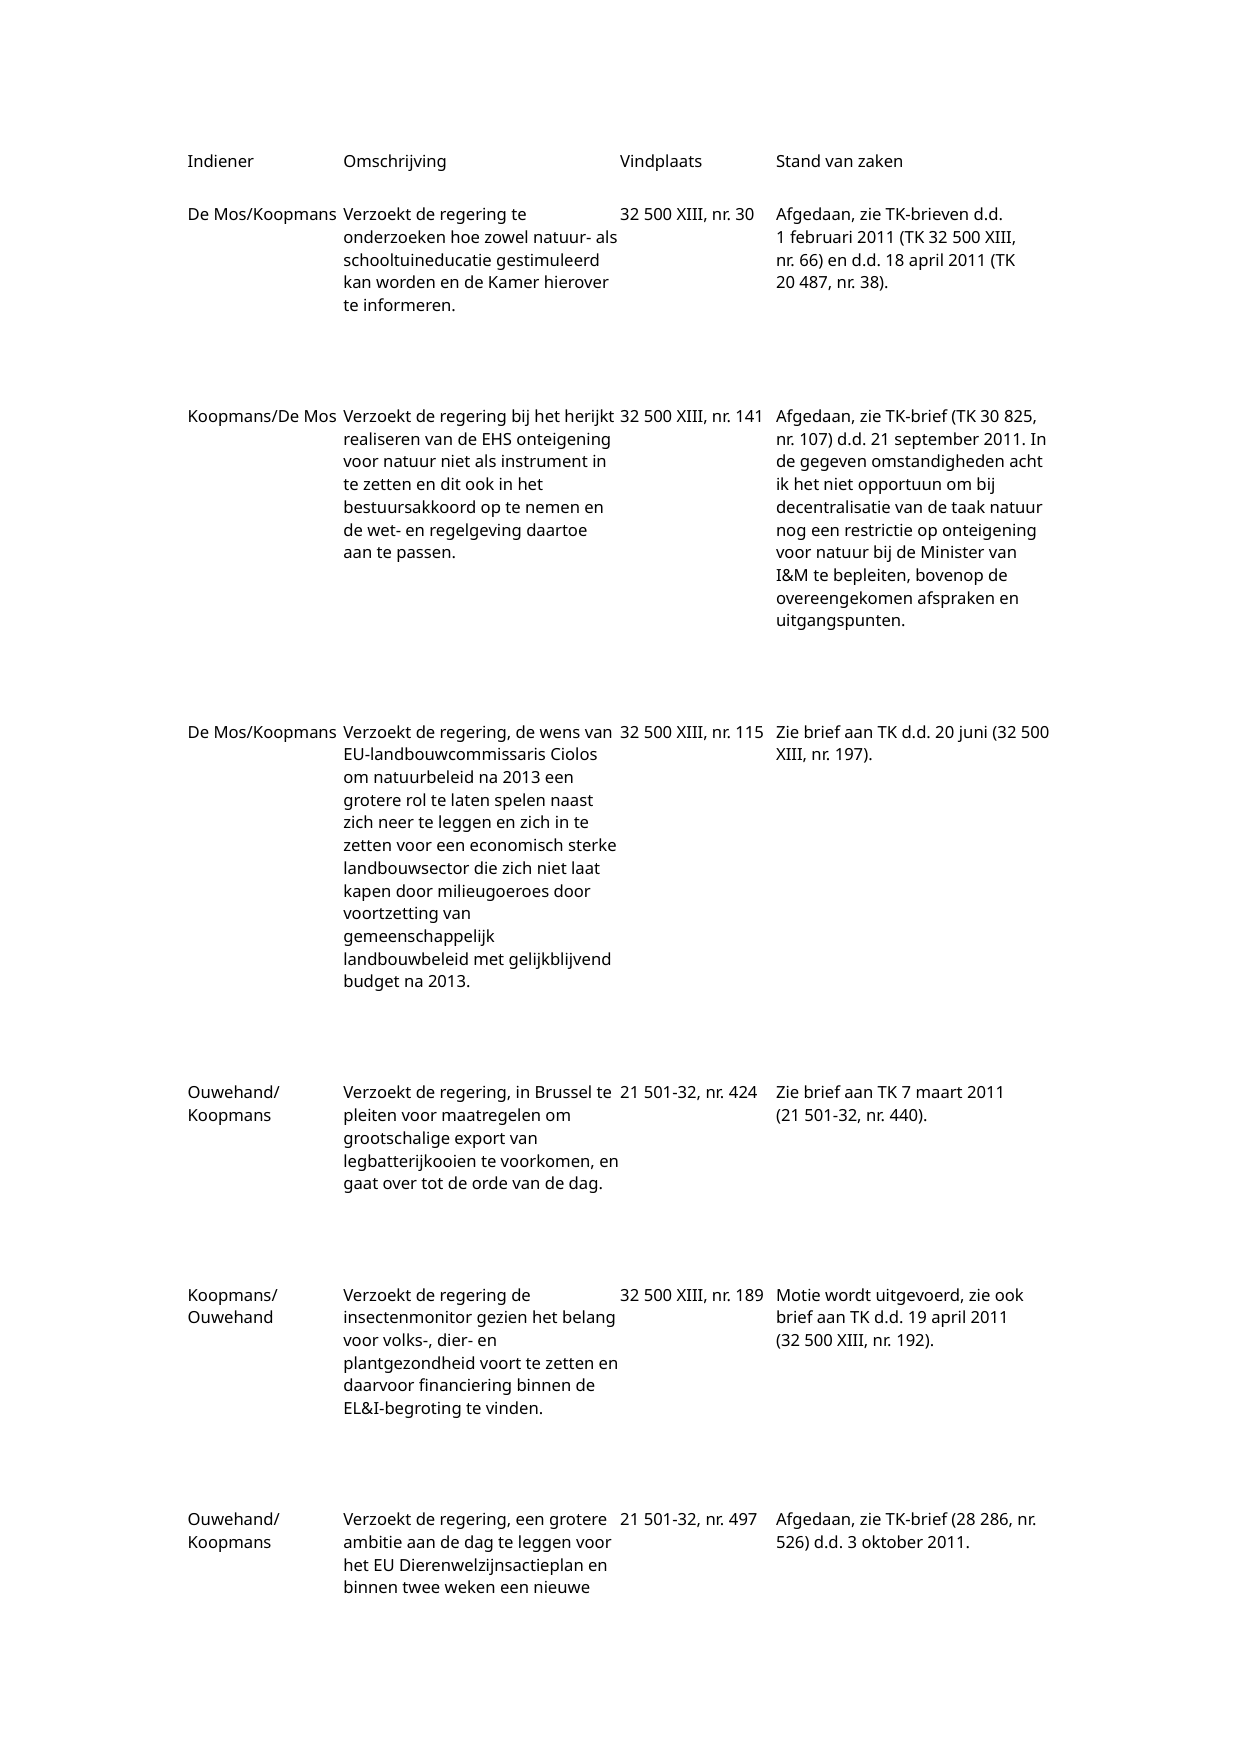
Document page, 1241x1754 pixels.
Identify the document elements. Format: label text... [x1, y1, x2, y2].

table_cell Verzoekt de regering bij het herijkt realiseren van de EHS onteigening voor natuur niet als instrument in te zetten en dit ook in het bestuursakkoord op te nemen en de wet- en regelgeving daartoe aan te passen. [343, 405, 620, 662]
table_cell [776, 662, 1053, 720]
table_cell 32 500 XIII, nr. 115 [620, 720, 776, 1023]
table_header Indiener [188, 150, 343, 203]
table_cell Zie brief aan TK 7 maart 2011 (21 501-32, nr. 440). [776, 1081, 1053, 1225]
table_cell [188, 346, 343, 405]
table_cell [620, 1225, 776, 1283]
table_cell Afgedaan, zie TK-brieven d.d. 1 februari 2011 (TK 32 500 XIII, nr. 66) en d.d. 18 april 2011 (TK 20 487, nr. 38). [776, 203, 1053, 346]
table_cell Verzoekt de regering de insectenmonitor gezien het belang voor volks-, dier- en plantgezondheid voort te zetten en daarvoor financiering binnen de EL&I-begroting te vinden. [343, 1283, 620, 1449]
table_cell Ouwehand/Koopmans [188, 1508, 343, 1599]
table_cell Ouwehand/Koopmans [188, 1081, 343, 1225]
table_cell Motie wordt uitgevoerd, zie ook brief aan TK d.d. 19 april 2011 (32 500 XIII, nr. 192). [776, 1283, 1053, 1449]
table_cell 32 500 XIII, nr. 30 [620, 203, 776, 346]
table_cell Verzoekt de regering te onderzoeken hoe zowel natuur- als schooltuineducatie gestimuleerd kan worden en de Kamer hierover te informeren. [343, 203, 620, 346]
table_cell [188, 1225, 343, 1283]
table_cell De Mos/Koopmans [188, 203, 343, 346]
table_cell Afgedaan, zie TK-brief (28 286, nr. 526) d.d. 3 oktober 2011. [776, 1508, 1053, 1599]
table_cell Verzoekt de regering, in Brussel te pleiten voor maatregelen om grootschalige export van legbatterijkooien te voorkomen, en gaat over tot de orde van de dag. [343, 1081, 620, 1225]
table_cell [188, 662, 343, 720]
table_cell [776, 1225, 1053, 1283]
table_cell De Mos/Koopmans [188, 720, 343, 1023]
table_cell Verzoekt de regering, de wens van EU-landbouwcommissaris Ciolos om natuurbeleid na 2013 een grotere rol te laten spelen naast zich neer te leggen en zich in te zetten voor een economisch sterke landbouwsector die zich niet laat kapen door milieugoeroes door voortzetting van gemeenschappelijk landbouwbeleid met gelijkblijvend budget na 2013. [343, 720, 620, 1023]
table_cell [343, 346, 620, 405]
table_cell Afgedaan, zie TK-brief (TK 30 825, nr. 107) d.d. 21 september 2011. In de gegeven omstandigheden acht ik het niet opportuun om bij decentralisatie van de taak natuur nog een restrictie op onteigening voor natuur bij de Minister van I&M te bepleiten, bovenop de overeengekomen afspraken en uitgangspunten. [776, 405, 1053, 662]
table_cell [620, 1023, 776, 1081]
table_cell [776, 1023, 1053, 1081]
table_cell [343, 1449, 620, 1508]
table_cell [188, 1449, 343, 1508]
table_header Vindplaats [620, 150, 776, 203]
table_cell [620, 1449, 776, 1508]
table_cell 32 500 XIII, nr. 189 [620, 1283, 776, 1449]
table_cell 32 500 XIII, nr. 141 [620, 405, 776, 662]
table_cell [620, 662, 776, 720]
table_cell [776, 1449, 1053, 1508]
table_cell 21 501-32, nr. 497 [620, 1508, 776, 1599]
table_cell Koopmans/De Mos [188, 405, 343, 662]
table_cell [343, 1023, 620, 1081]
table_cell [343, 662, 620, 720]
table_cell [620, 346, 776, 405]
table_cell Verzoekt de regering, een grotere ambitie aan de dag te leggen voor het EU Dierenwelzijnsactieplan en binnen twee weken een nieuwe [343, 1508, 620, 1599]
table_cell [343, 1225, 620, 1283]
table_cell Zie brief aan TK d.d. 20 juni (32 500 XIII, nr. 197). [776, 720, 1053, 1023]
table_cell [776, 346, 1053, 405]
table_header Omschrijving [343, 150, 620, 203]
table_cell [188, 1023, 343, 1081]
table_header Stand van zaken [776, 150, 1053, 203]
table_cell Koopmans/Ouwehand [188, 1283, 343, 1449]
table_cell 21 501-32, nr. 424 [620, 1081, 776, 1225]
